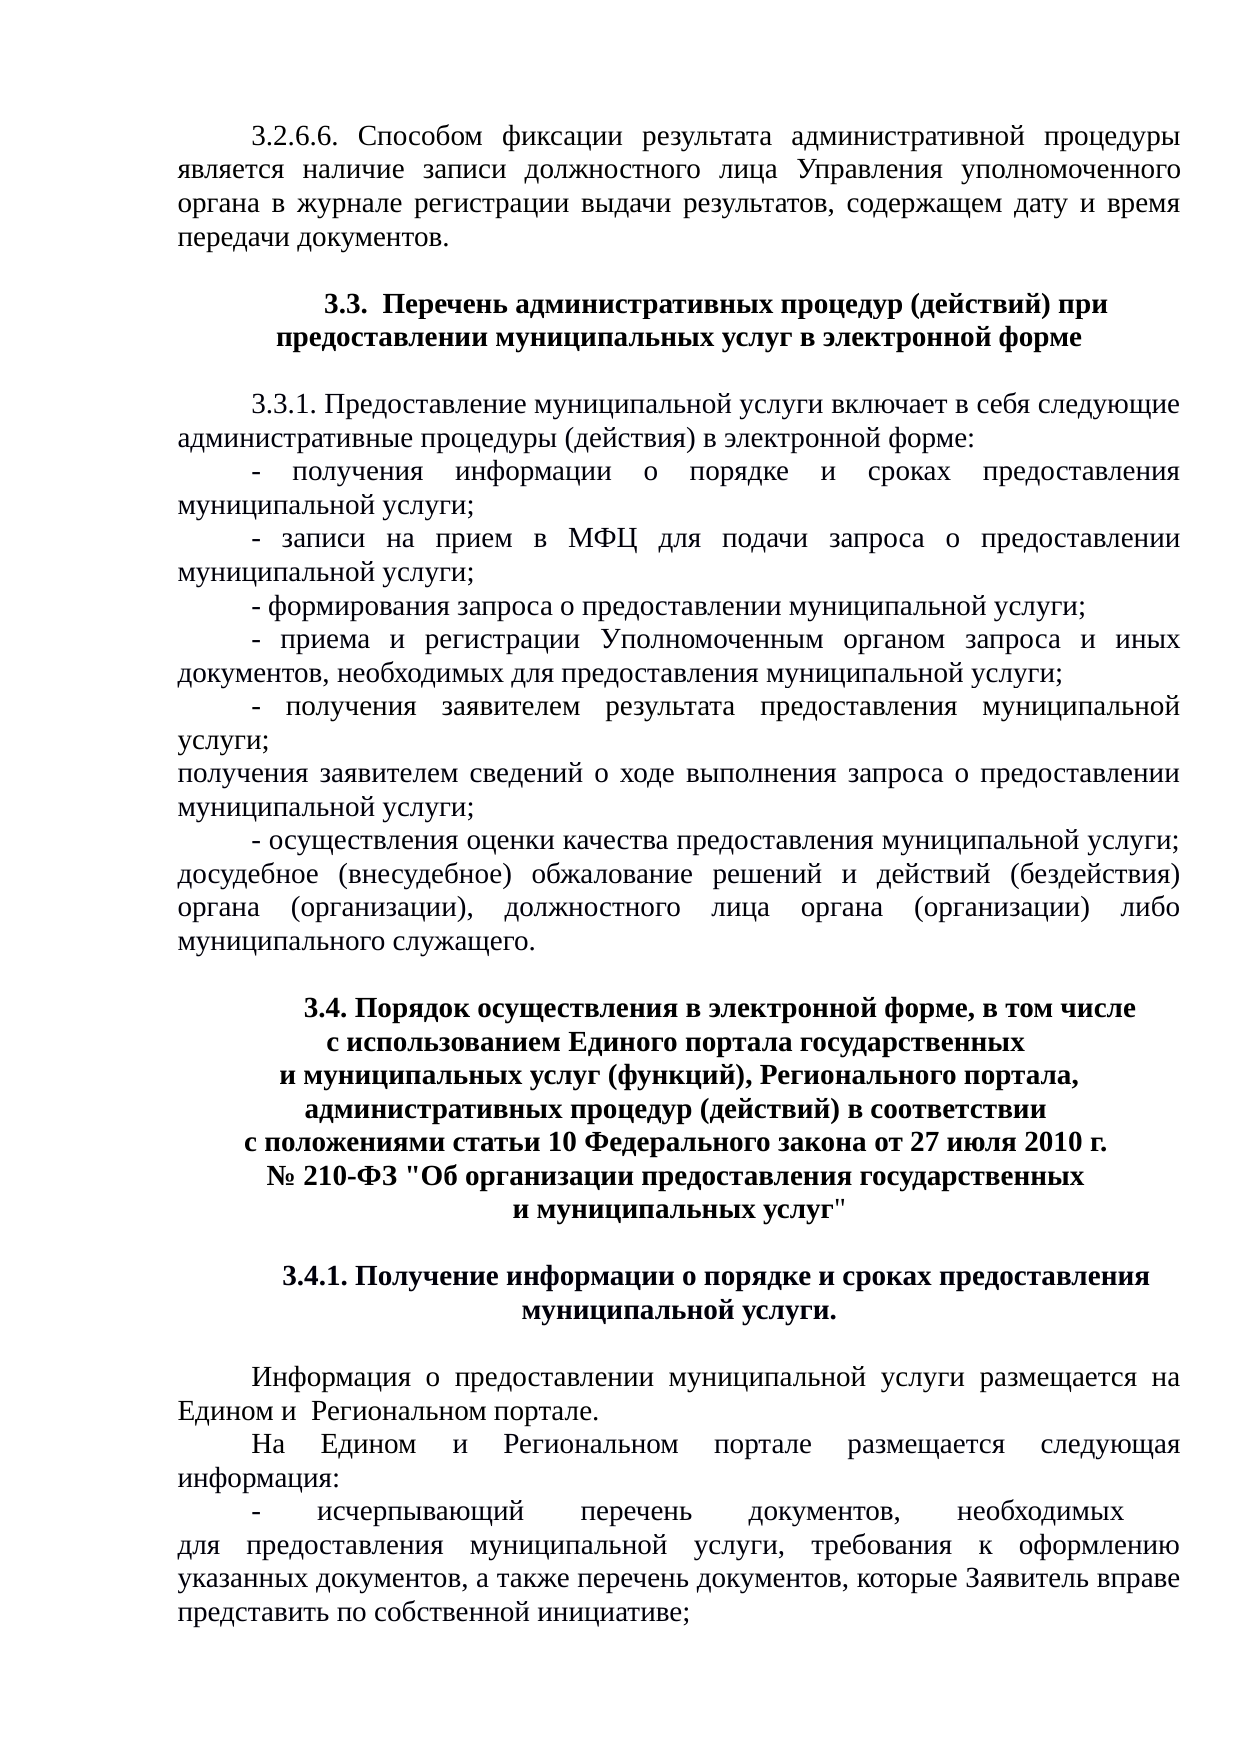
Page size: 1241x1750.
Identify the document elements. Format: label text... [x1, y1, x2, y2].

text 3.3. Перечень административных процедур (действий) при предоставлении муниципальных услуг в электронной форме [177, 286, 1181, 353]
text 3.4. Порядок осуществления в электронной форме, в том числе с использованием Единого портала государственных и муниципальных услуг (функций), Регионального портала, административных процедур (действий) в соответствии с положениями статьи 10 Федерального закона от 27 июля 2010 г. № 210-ФЗ "Об организации предоставления государственных и муниципальных услуг" [177, 990, 1181, 1225]
text получения заявителем сведений о ходе выполнения запроса о предоставлении муниципальной услуги; [177, 755, 1181, 822]
text На Едином и Региональном портале размещается следующая информация: [177, 1426, 1181, 1493]
text - записи на прием в МФЦ для подачи запроса о предоставлении муниципальной услуги; [177, 521, 1181, 588]
text - исчерпывающий перечень документов, необходимых для предоставления муниципальной услуги, требования к оформлению указанных документов, а также перечень документов, которые Заявитель вправе представить по собственной инициативе; [177, 1493, 1181, 1627]
text 3.3.1. Предоставление муниципальной услуги включает в себя следующие административные процедуры (действия) в электронной форме: [177, 386, 1181, 453]
text Информация о предоставлении муниципальной услуги размещается на Едином и Региональном портале. [177, 1359, 1181, 1426]
text 3.4.1. Получение информации о порядке и сроках предоставления муниципальной услуги. [177, 1258, 1181, 1326]
text - формирования запроса о предоставлении муниципальной услуги; [177, 588, 1181, 621]
text - осуществления оценки качества предоставления муниципальной услуги; досудебное (внесудебное) обжалование решений и действий (бездействия) органа (организации), должностного лица органа (организации) либо муниципального служащего. [177, 822, 1181, 957]
text - получения информации о порядке и сроках предоставления муниципальной услуги; [177, 453, 1181, 521]
text - приема и регистрации Уполномоченным органом запроса и иных документов, необходимых для предоставления муниципальной услуги; [177, 621, 1181, 688]
text - получения заявителем результата предоставления муниципальной услуги; [177, 688, 1181, 755]
text 3.2.6.6. Способом фиксации результата административной процедуры является наличие записи должностного лица Управления уполномоченного органа в журнале регистрации выдачи результатов, содержащем дату и время передачи документов. [177, 118, 1181, 252]
